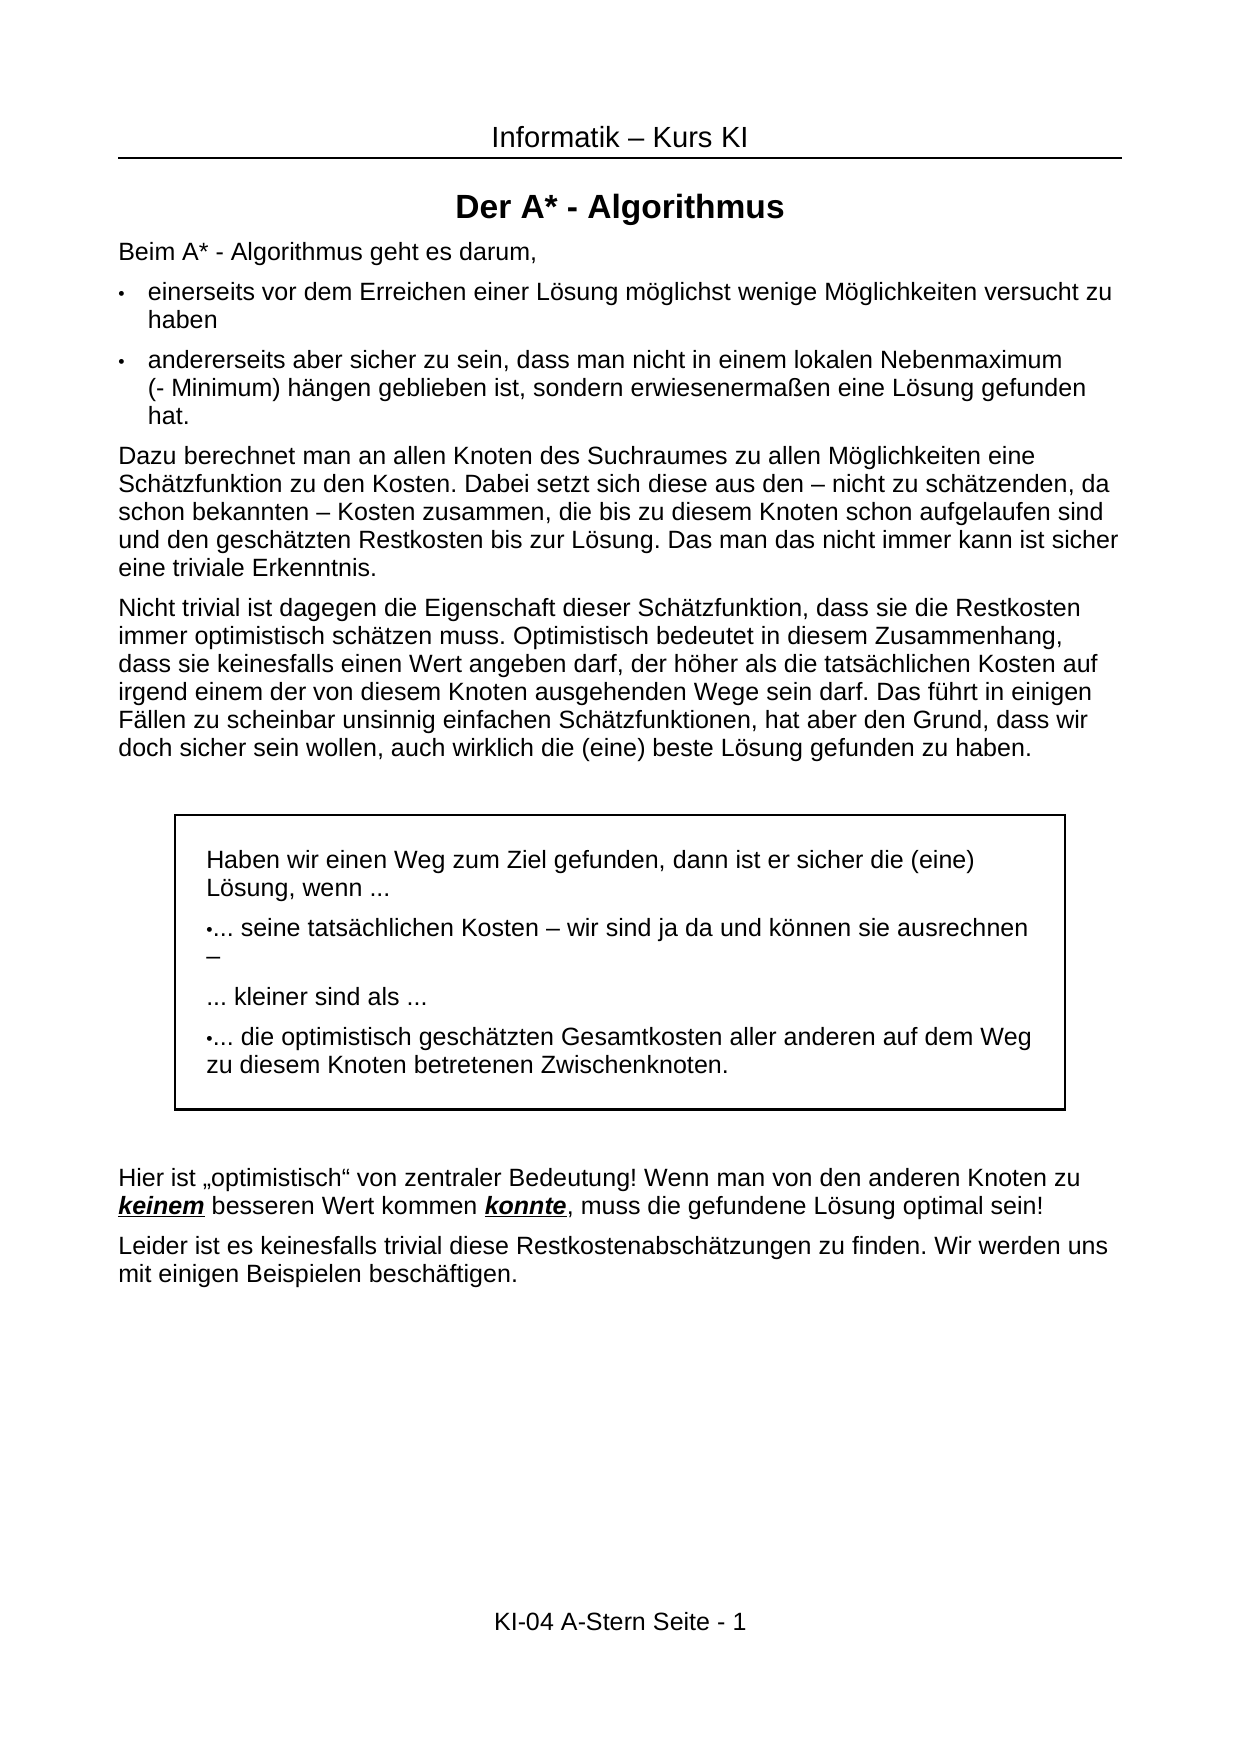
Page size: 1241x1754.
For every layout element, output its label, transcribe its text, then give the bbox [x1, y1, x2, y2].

list andererseits aber sicher zu sein, dass man nicht in einem lokalen Nebenmaximum (- Minimum) hängen geblieben ist, sondern erwiesenermaßen eine Lösung gefunden hat. [118, 346, 1122, 430]
list ... seine tatsächlichen Kosten – wir sind ja da und können sie ausrechnen – [176, 882, 1064, 951]
list einerseits vor dem Erreichen einer Lösung möglichst wenige Möglichkeiten versucht zu haben [118, 278, 1122, 334]
subtitle Der A* - Algorithmus [118, 188, 1122, 226]
text Nicht trivial ist dagegen die Eigenschaft dieser Schätzfunktion, dass sie die Restkosten immer optimistisch schätzen muss. Optimistisch bedeutet in diesem Zusammenhang, dass sie keinesfalls einen Wert angeben darf, der höher als die tatsächlichen Kosten auf irgend einem der von diesem Knoten ausgehenden Wege sein darf. Das führt in einigen Fällen zu scheinbar unsinnig einfachen Schätzfunktionen, hat aber den Grund, dass wir doch sicher sein wollen, auch wirklich die (eine) beste Lösung gefunden zu haben. [118, 593, 1122, 761]
text Leider ist es keinesfalls trivial diese Restkostenabschätzungen zu finden. Wir werden uns mit einigen Beispielen beschäftigen. [118, 1231, 1122, 1287]
list ... die optimistisch geschätzten Gesamtkosten aller anderen auf dem Weg zu diesem Knoten betretenen Zwischenknoten. [176, 991, 1064, 1108]
text Haben wir einen Weg zum Ziel gefunden, dann ist er sicher die (eine) Lösung, wenn ... [176, 816, 1064, 882]
text Beim A* - Algorithmus geht es darum, [118, 238, 1122, 266]
text ... kleiner sind als ... [176, 951, 1064, 991]
text Dazu berechnet man an allen Knoten des Suchraumes zu allen Möglichkeiten eine Schätzfunktion zu den Kosten. Dabei setzt sich diese aus den – nicht zu schätzenden, da schon bekannten – Kosten zusammen, die bis zu diesem Knoten schon aufgelaufen sind und den geschätzten Restkosten bis zur Lösung. Das man das nicht immer kann ist sicher eine triviale Erkenntnis. [118, 441, 1122, 582]
text Hier ist „optimistisch“ von zentraler Bedeutung! Wenn man von den anderen Knoten zu keinem besseren Wert kommen konnte, muss die gefundene Lösung optimal sein! [118, 1163, 1122, 1219]
